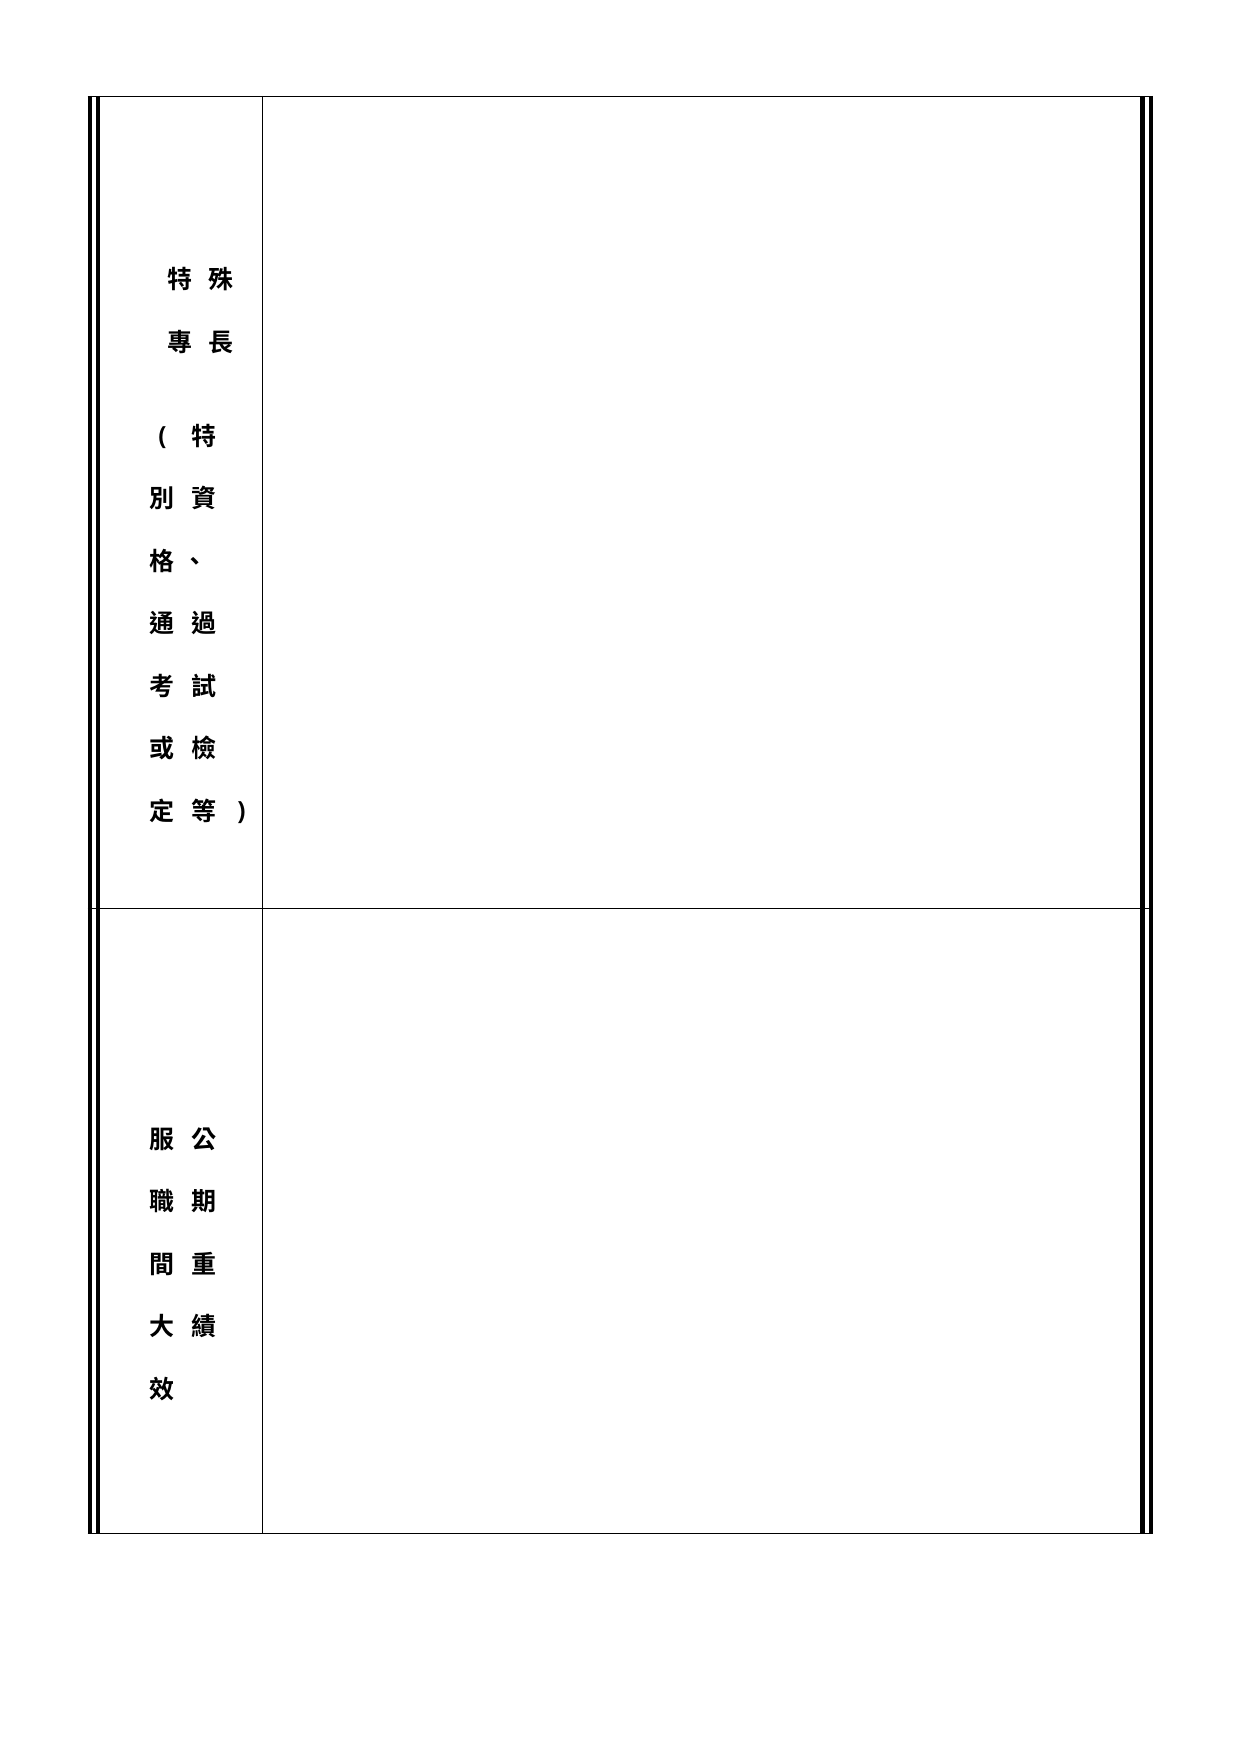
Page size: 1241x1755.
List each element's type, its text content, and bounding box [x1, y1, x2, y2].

table_cell 特殊專長 (特別資格、通過考試或檢定等) [100, 97, 262, 908]
table_cell [263, 909, 1140, 1533]
table_cell [263, 97, 1140, 908]
table_cell 服公職期間重大績效 [100, 909, 262, 1533]
